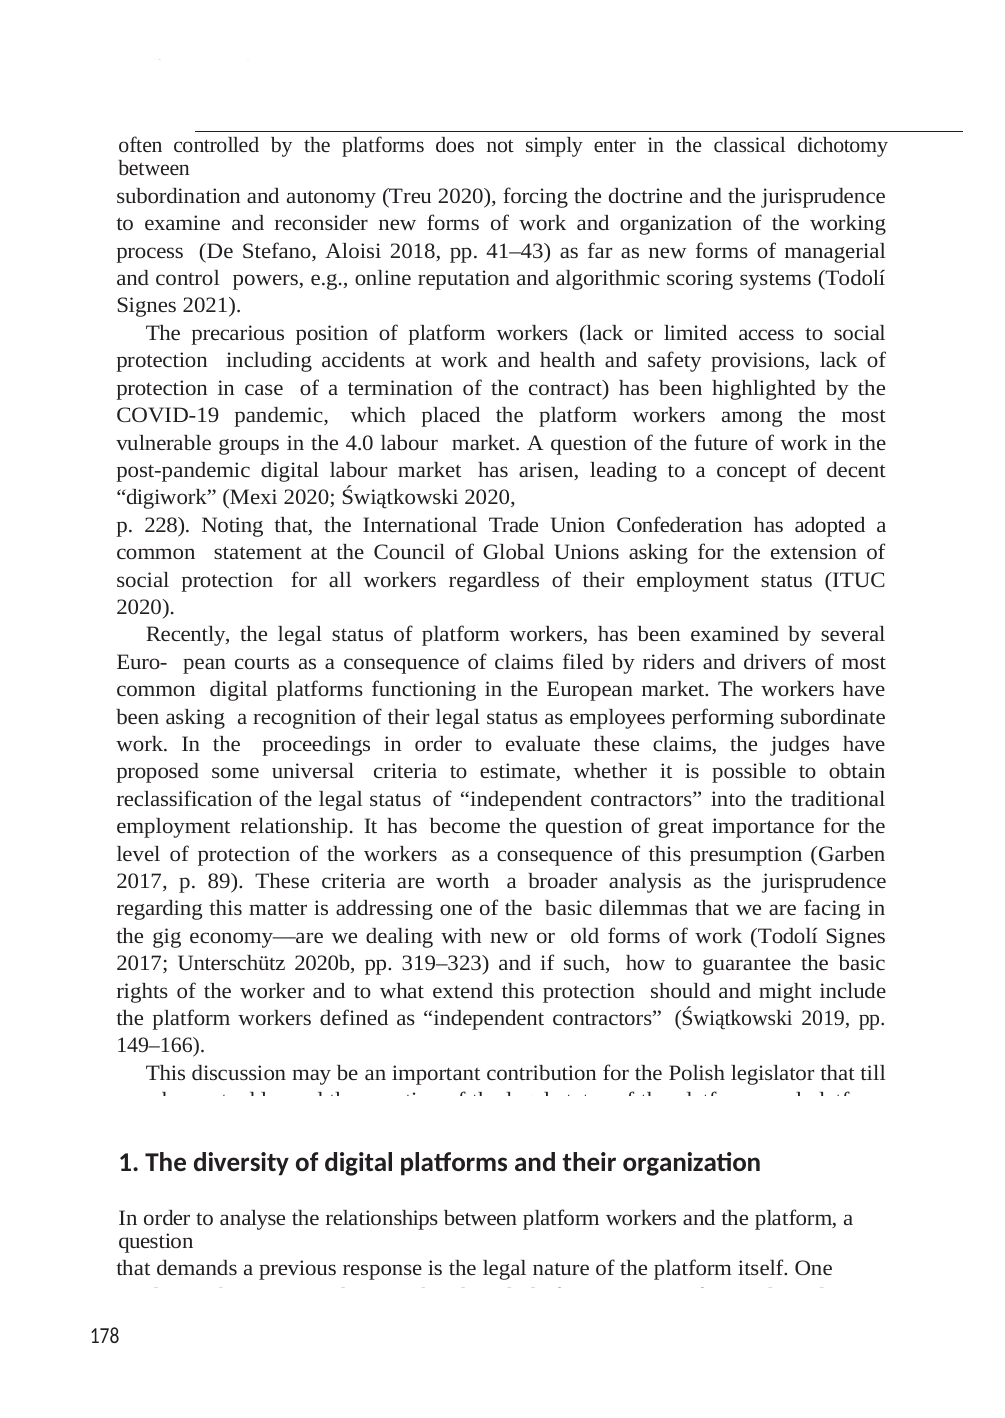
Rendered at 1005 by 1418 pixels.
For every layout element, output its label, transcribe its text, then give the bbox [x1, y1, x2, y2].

text Recently, the legal status of platform workers, has been examined by several Euro- pean courts as a consequence of claims filed by riders and drivers of most common digital platforms functioning in the European market. The workers have been asking a recognition of their legal status as employees performing subordinate work. In the proceedings in order to evaluate these claims, the judges have proposed some universal criteria to estimate, whether it is possible to obtain reclassification of the legal status of “independent contractors” into the traditional employment relationship. It has become the question of great importance for the level of protection of the workers as a consequence of this presumption (Garben 2017, p. 89). These criteria are worth a broader analysis as the jurisprudence regarding this matter is addressing one of the basic dilemmas that we are facing in the gig economy—are we dealing with new or old forms of work (Todolí Signes 2017; Unterschütz 2020b, pp. 319–323) and if such, how to guarantee the basic rights of the worker and to what extend this protection should and might include the platform workers defined as “independent contractors” (Świątkowski 2019, pp. 149–166). [116, 621, 886, 1058]
text The precarious position of platform workers (lack or limited access to social protection including accidents at work and health and safety provisions, lack of protection in case of a termination of the contract) has been highlighted by the COVID-19 pandemic, which placed the platform workers among the most vulnerable groups in the 4.0 labour market. A question of the future of work in the post-pandemic digital labour market has arisen, leading to a concept of decent “digiwork” (Mexi 2020; Świątkowski 2020, [116, 320, 886, 509]
text p. 228). Noting that, the International Trade Union Confederation has adopted a common statement at the Council of Global Unions asking for the extension of social protection for all workers regardless of their employment status (ITUC 2020). [116, 512, 886, 619]
text 1. The diversity of digital platforms and their organization [118, 1147, 764, 1177]
text that demands a previous response is the legal nature of the platform itself. One needs to take into consideration that digital platforms in spite of several similarities among [116, 1255, 886, 1288]
text This discussion may be an important contribution for the Polish legislator that till now has not addressed the question of the legal status of the platforms and platform workers (Haipeter et al. 2020, p. 15; Naumowicz 2020b).The controversies arising in different European states may though contribute to the general movement among the platform workers seeking decent working conditions and protection from the state and its legal system (Naumowicz 2020a). [116, 1060, 886, 1096]
text often controlled by the platforms does not simply enter in the classical dichotomy between [118, 134, 888, 181]
text 178 [89, 1323, 120, 1349]
text In order to analyse the relationships between platform workers and the platform, a question [118, 1206, 888, 1253]
text subordination and autonomy (Treu 2020), forcing the doctrine and the jurisprudence to examine and reconsider new forms of work and organization of the working process (De Stefano, Aloisi 2018, pp. 41–43) as far as new forms of managerial and control powers, e.g., online reputation and algorithmic scoring systems (Todolí Signes 2021). [116, 183, 886, 318]
